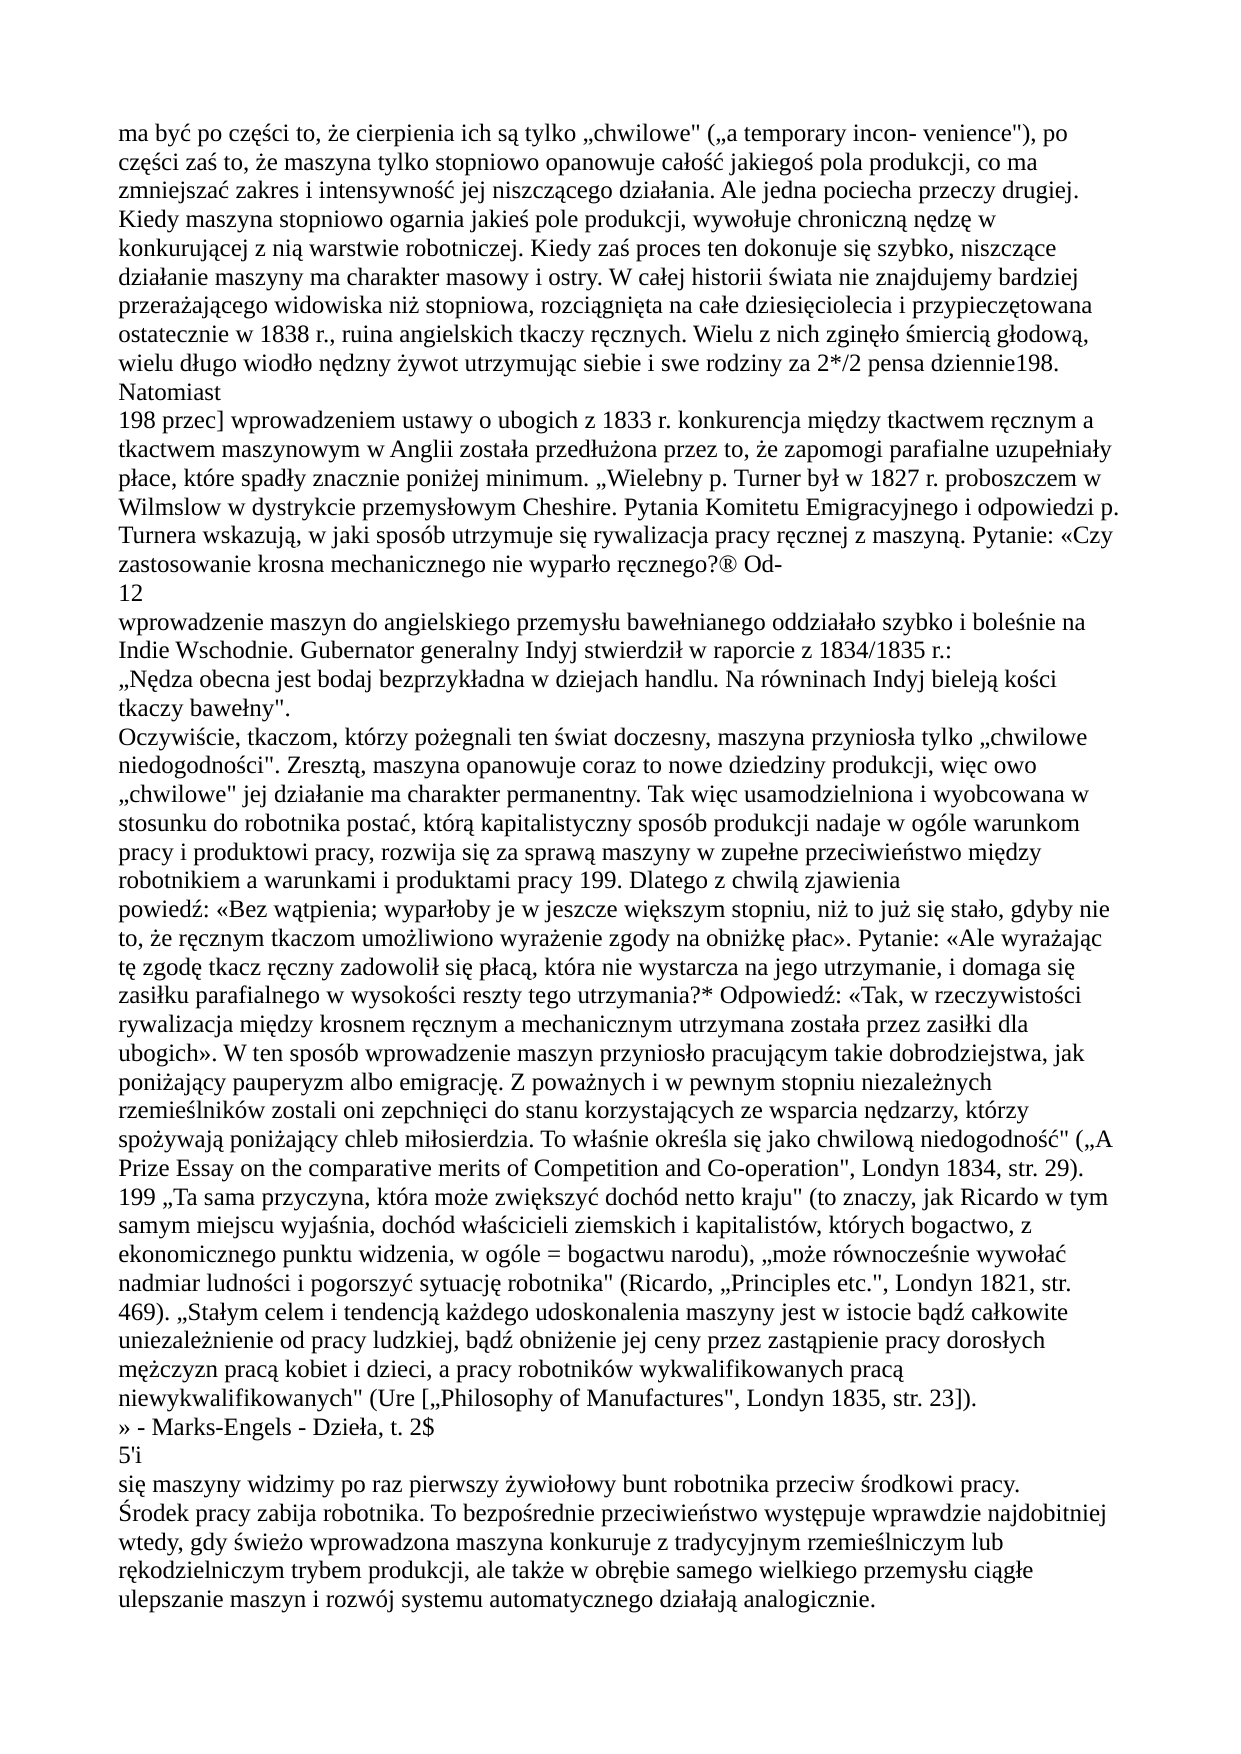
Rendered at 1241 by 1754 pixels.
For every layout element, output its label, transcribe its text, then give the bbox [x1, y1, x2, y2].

text Środek pracy zabija robotnika. To bezpośrednie przeciwieństwo występuje wprawdzie najdobitniej wtedy, gdy świeżo wprowadzona maszyna konkuruje z tradycyjnym rzemieślniczym lub rękodzielniczym trybem produkcji, ale także w obrębie samego wielkiego przemysłu ciągłe ulepszanie maszyn i rozwój systemu automatycznego działają analogicznie. [118, 1498, 1122, 1613]
text się maszyny widzimy po raz pierwszy żywiołowy bunt robotnika przeciw środkowi pracy. [118, 1469, 1122, 1498]
text powiedź: «Bez wątpienia; wyparłoby je w jeszcze większym stopniu, niż to już się stało, gdyby nie to, że ręcznym tkaczom umożliwiono wyrażenie zgody na obniżkę płac». Pytanie: «Ale wyrażając tę zgodę tkacz ręczny zadowolił się płacą, która nie wystarcza na jego utrzymanie, i domaga się zasiłku parafialnego w wysokości reszty tego utrzymania?* Odpowiedź: «Tak, w rzeczywistości rywalizacja między krosnem ręcznym a mechanicznym utrzymana została przez zasiłki dla ubogich». W ten sposób wprowadzenie maszyn przyniosło pracującym takie dobrodziejstwa, jak poniżający pauperyzm albo emigrację. Z poważnych i w pewnym stopniu niezależnych rzemieślników zostali oni zepchnięci do stanu korzystających ze wsparcia nędzarzy, którzy spożywają poniżający chleb miłosierdzia. To właśnie określa się jako chwilową niedogodność" („A Prize Essay on the comparative merits of Competition and Co-operation", Londyn 1834, str. 29). [118, 894, 1122, 1182]
text 5'i [118, 1441, 1122, 1469]
text 199 „Ta sama przyczyna, która może zwiększyć dochód netto kraju" (to znaczy, jak Ricardo w tym samym miejscu wyjaśnia, dochód właścicieli ziemskich i kapitalistów, których bogactwo, z ekonomicznego punktu widzenia, w ogóle = bogactwu narodu), „może równocześnie wywołać nadmiar ludności i pogorszyć sytuację robotnika" (Ricardo, „Principles etc.", Londyn 1821, str. 469). „Stałym celem i tendencją każdego udoskonalenia maszyny jest w istocie bądź całkowite uniezależnienie od pracy ludzkiej, bądź obniżenie jej ceny przez zastąpienie pracy dorosłych mężczyzn pracą kobiet i dzieci, a pracy robotników wykwalifikowanych pracą niewykwalifikowanych" (Ure [„Philosophy of Manufactures", Londyn 1835, str. 23]). [118, 1182, 1122, 1412]
text » - Marks-Engels - Dzieła, t. 2$ [118, 1412, 1122, 1441]
text „Nędza obecna jest bodaj bezprzykładna w dziejach handlu. Na równinach Indyj bieleją kości tkaczy bawełny". [118, 664, 1122, 722]
text 198 przec] wprowadzeniem ustawy o ubogich z 1833 r. konkurencja między tkactwem ręcznym a tkactwem maszynowym w Anglii została przedłużona przez to, że zapomogi parafialne uzupełniały płace, które spadły znacznie poniżej minimum. „Wielebny p. Turner był w 1827 r. proboszczem w Wilmslow w dystrykcie przemysłowym Cheshire. Pytania Komitetu Emigracyjnego i odpowiedzi p. Turnera wskazują, w jaki sposób utrzymuje się rywalizacja pracy ręcznej z maszyną. Pytanie: «Czy zastosowanie krosna mechanicznego nie wyparło ręcznego?® Od- [118, 406, 1122, 578]
text wprowadzenie maszyn do angielskiego przemysłu bawełnianego oddziałało szybko i boleśnie na Indie Wschodnie. Gubernator generalny Indyj stwierdził w raporcie z 1834/1835 r.: [118, 607, 1122, 664]
text Oczywiście, tkaczom, którzy pożegnali ten świat doczesny, maszyna przyniosła tylko „chwilowe niedogodności". Zresztą, maszyna opanowuje coraz to nowe dziedziny produkcji, więc owo „chwilowe" jej działanie ma charakter permanentny. Tak więc usamodzielniona i wyobcowana w stosunku do robotnika postać, którą kapitalistyczny sposób produkcji nadaje w ogóle warunkom pracy i produktowi pracy, rozwija się za sprawą maszyny w zupełne przeciwieństwo między robotnikiem a warunkami i produktami pracy 199. Dlatego z chwilą zjawienia [118, 722, 1122, 894]
text 12 [118, 578, 1122, 607]
text ma być po części to, że cierpienia ich są tylko „chwilowe" („a temporary incon- venience"), po części zaś to, że maszyna tylko stopniowo opanowuje całość jakiegoś pola produkcji, co ma zmniejszać zakres i intensywność jej niszczącego działania. Ale jedna pociecha przeczy drugiej. Kiedy maszyna stopniowo ogarnia jakieś pole produkcji, wywołuje chroniczną nędzę w konkurującej z nią warstwie robotniczej. Kiedy zaś proces ten dokonuje się szybko, niszczące działanie maszyny ma charakter masowy i ostry. W całej historii świata nie znajdujemy bardziej przerażającego widowiska niż stopniowa, rozciągnięta na całe dziesięciolecia i przypieczętowana ostatecznie w 1838 r., ruina angielskich tkaczy ręcznych. Wielu z nich zginęło śmiercią głodową, wielu długo wiodło nędzny żywot utrzymując siebie i swe rodziny za 2*/2 pensa dziennie198. Natomiast [118, 118, 1122, 406]
